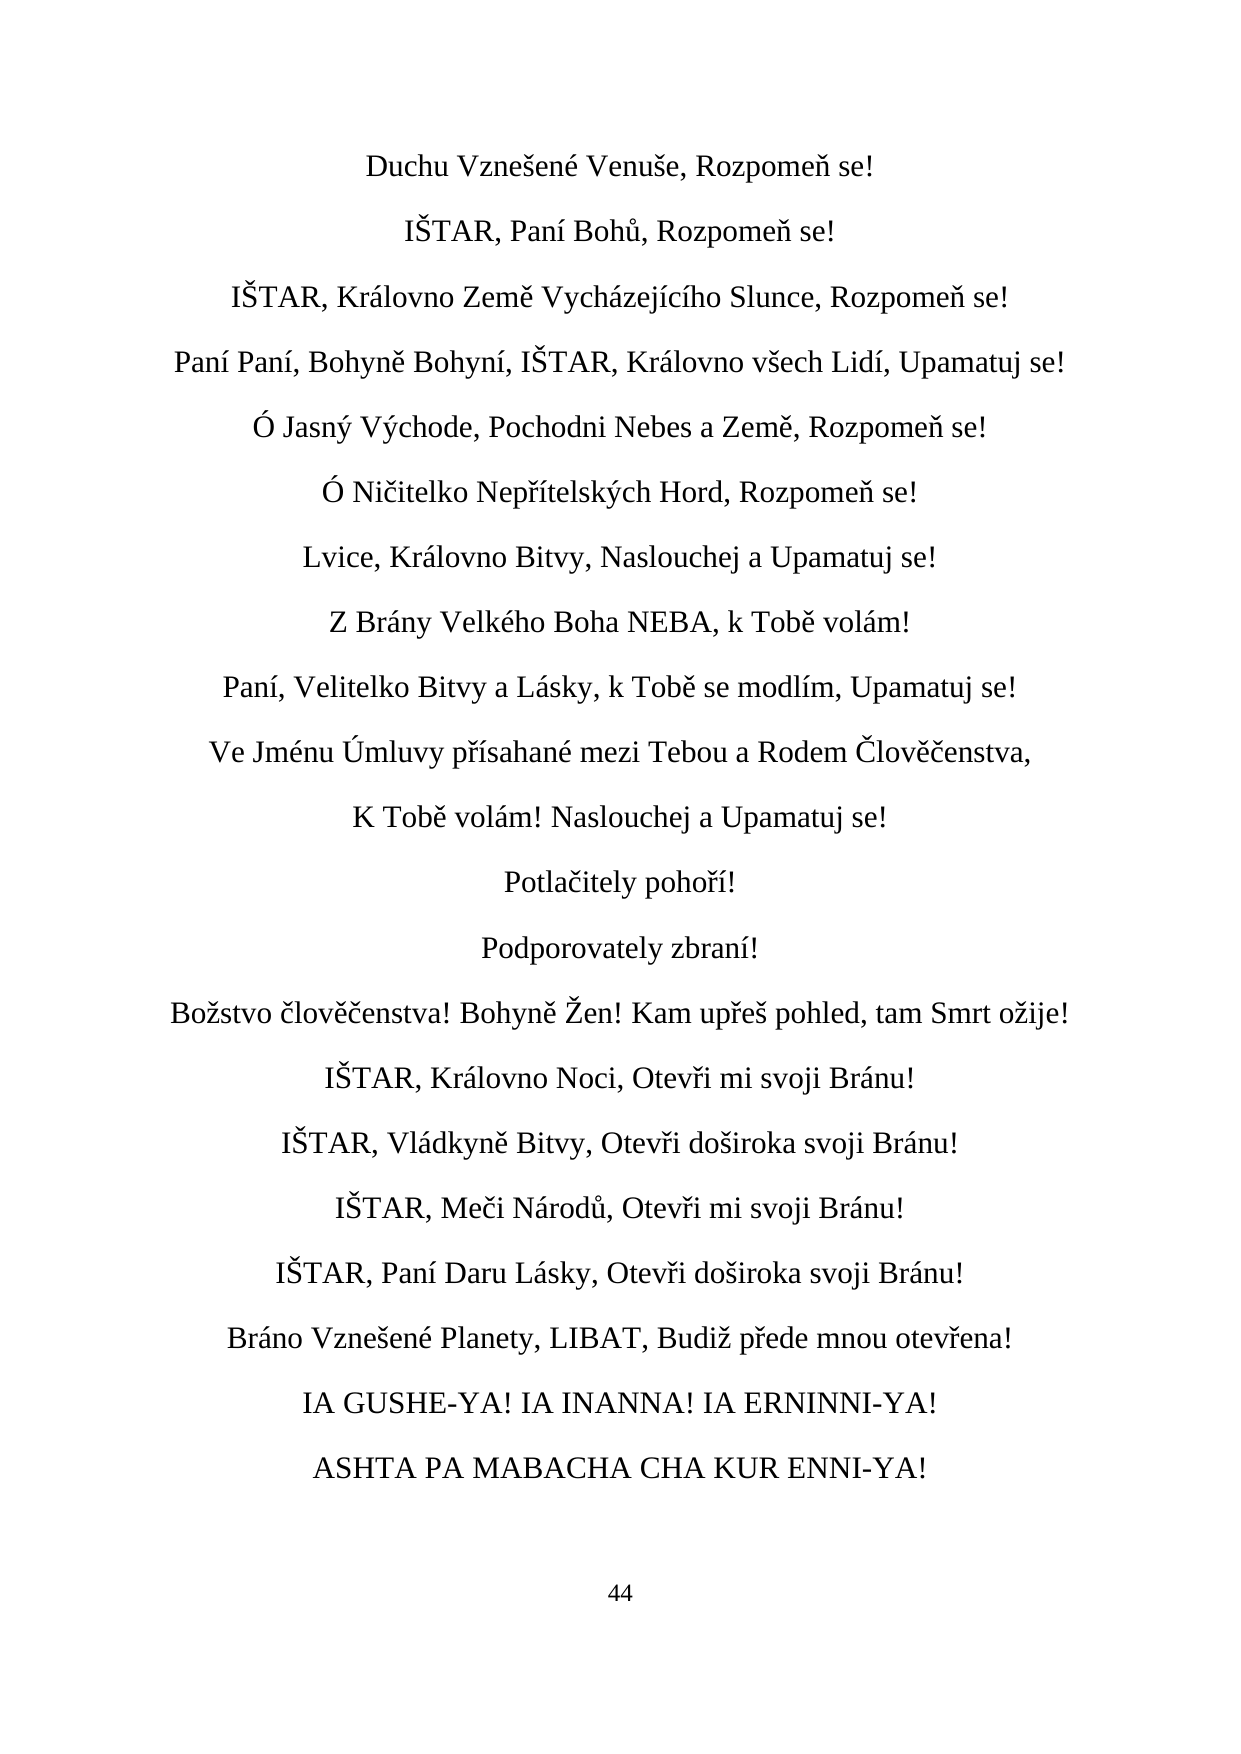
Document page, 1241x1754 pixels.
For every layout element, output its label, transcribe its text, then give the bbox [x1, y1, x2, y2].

text Duchu Vznešené Venuše, Rozpomeň se! [148, 148, 1093, 183]
text IŠTAR, Vládkyně Bitvy, Otevři doširoka svoji Bránu! [148, 1124, 1093, 1160]
text K Tobě volám! Naslouchej a Upamatuj se! [148, 799, 1093, 834]
text IŠTAR, Královno Země Vycházejícího Slunce, Rozpomeň se! [148, 278, 1093, 314]
text Božstvo člověčenstva! Bohyně Žen! Kam upřeš pohled, tam Smrt ožije! [148, 994, 1093, 1030]
text Bráno Vznešené Planety, LIBAT, Budiž přede mnou otevřena! [148, 1319, 1093, 1355]
text IŠTAR, Paní Daru Lásky, Otevři doširoka svoji Bránu! [148, 1254, 1093, 1290]
text Ó Ničitelko Nepřítelských Hord, Rozpomeň se! [148, 473, 1093, 509]
text IŠTAR, Královno Noci, Otevři mi svoji Bránu! [148, 1059, 1093, 1095]
text Potlačitely pohoří! [148, 864, 1093, 900]
text Paní, Velitelko Bitvy a Lásky, k Tobě se modlím, Upamatuj se! [148, 668, 1093, 704]
text ASHTA PA MABACHA CHA KUR ENNI-YA! [148, 1450, 1093, 1486]
text Paní Paní, Bohyně Bohyní, IŠTAR, Královno všech Lidí, Upamatuj se! [148, 343, 1093, 379]
text Ó Jasný Východe, Pochodni Nebes a Země, Rozpomeň se! [148, 408, 1093, 444]
text Podporovately zbraní! [148, 929, 1093, 965]
text IŠTAR, Meči Národů, Otevři mi svoji Bránu! [148, 1189, 1093, 1225]
text IA GUSHE-YA! IA INANNA! IA ERNINNI-YA! [148, 1384, 1093, 1421]
text Lvice, Královno Bitvy, Naslouchej a Upamatuj se! [148, 538, 1093, 574]
text Z Brány Velkého Boha NEBA, k Tobě volám! [148, 603, 1093, 639]
text Ve Jménu Úmluvy přísahané mezi Tebou a Rodem Člověčenstva, [148, 733, 1093, 769]
text IŠTAR, Paní Bohů, Rozpomeň se! [148, 213, 1093, 249]
